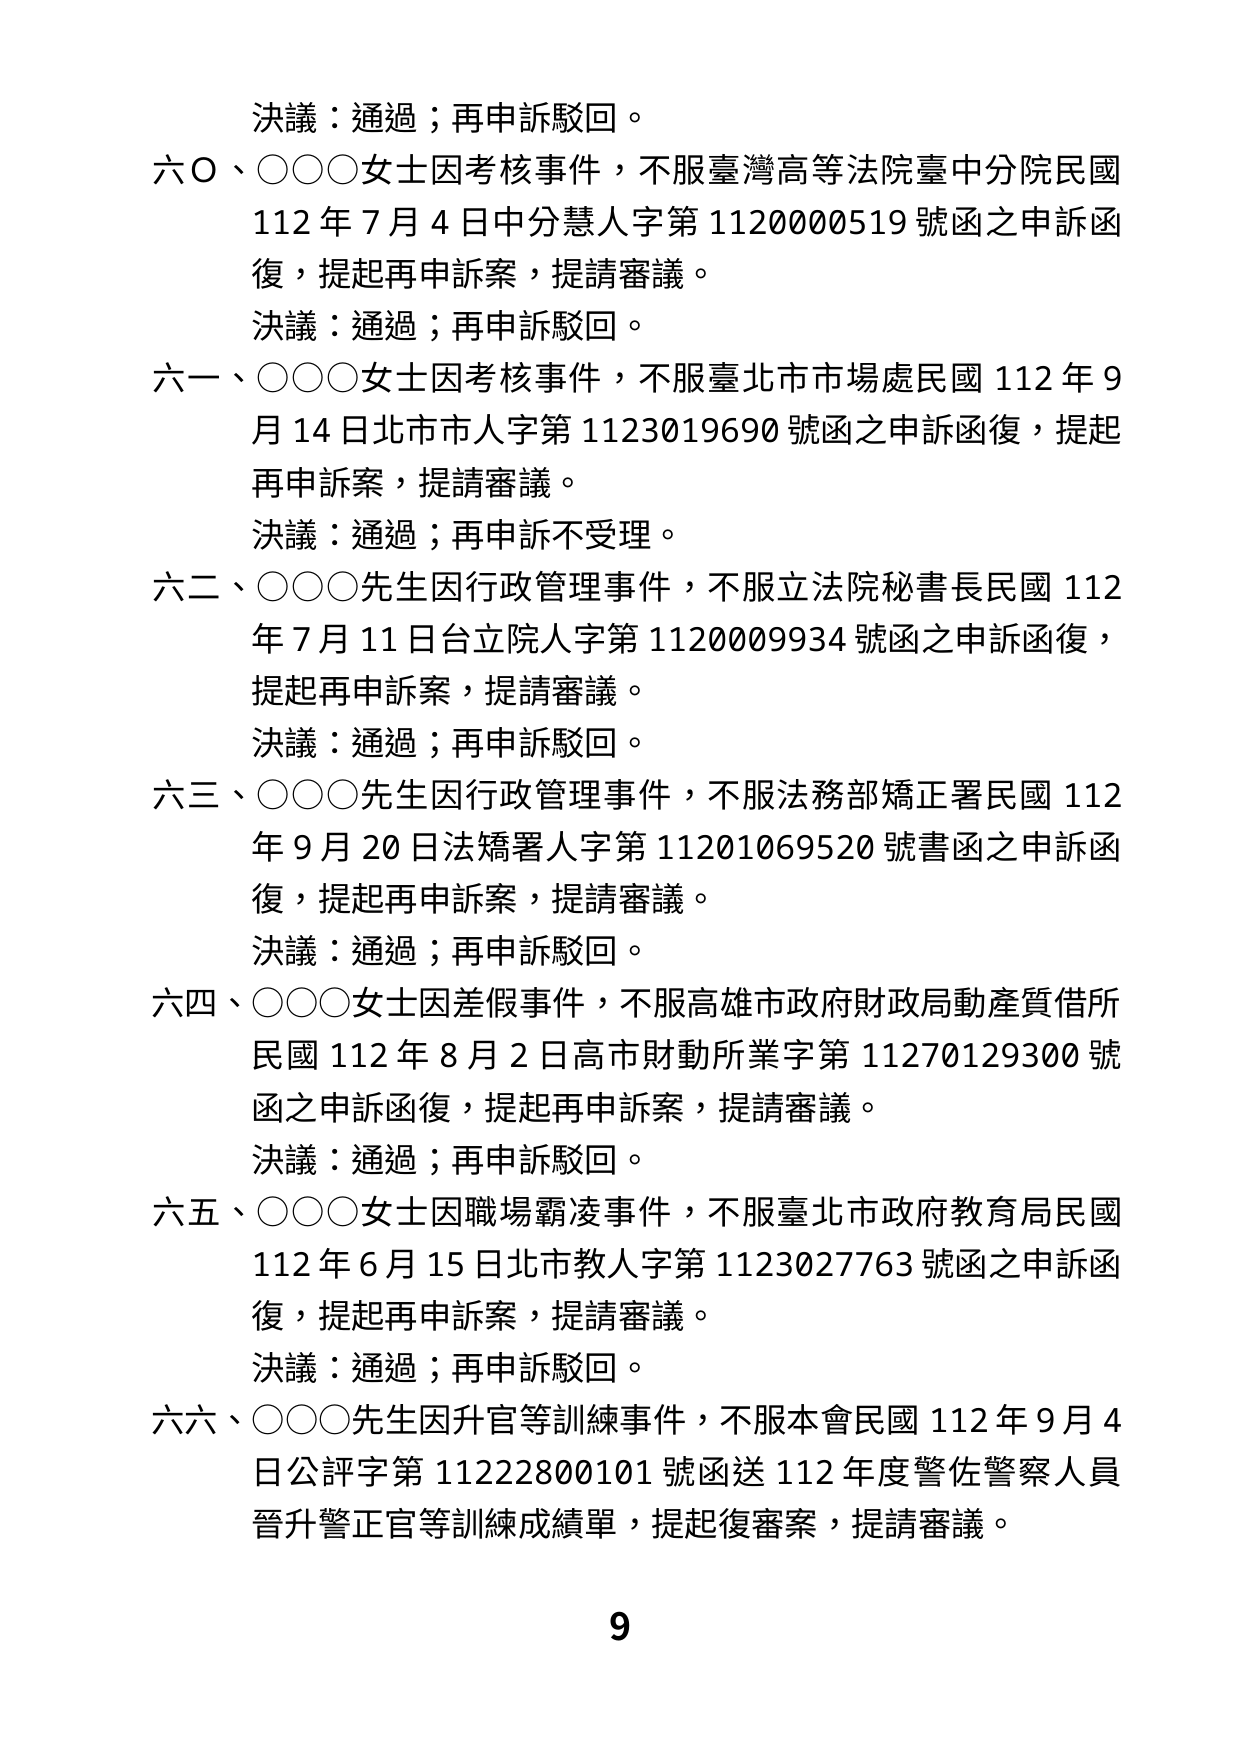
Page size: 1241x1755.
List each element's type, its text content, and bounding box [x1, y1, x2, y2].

text 決議：通過；再申訴駁回。 [251, 714, 1122, 766]
text 六四、○○○女士因差假事件，不服高雄市政府財政局動產質借所民國112年8月2日高市財動所業字第11270129300號函之申訴函復，提起再申訴案，提請審議。 [118, 974, 1122, 1130]
text 六三、○○○先生因行政管理事件，不服法務部矯正署民國112年9月20日法矯署人字第11201069520號書函之申訴函復，提起再申訴案，提請審議。 [118, 766, 1122, 922]
text 決議：通過；再申訴駁回。 [251, 89, 1122, 141]
text 六一、○○○女士因考核事件，不服臺北市市場處民國112年9月14日北市市人字第1123019690號函之申訴函復，提起再申訴案，提請審議。 [118, 349, 1122, 505]
text 六二、○○○先生因行政管理事件，不服立法院秘書長民國112年7月11日台立院人字第1120009934號函之申訴函復，提起再申訴案，提請審議。 [118, 557, 1122, 714]
text 六Ｏ、○○○女士因考核事件，不服臺灣高等法院臺中分院民國112年7月4日中分慧人字第1120000519號函之申訴函復，提起再申訴案，提請審議。 [118, 141, 1122, 297]
text 六六、○○○先生因升官等訓練事件，不服本會民國112年9月4日公評字第11222800101號函送112年度警佐警察人員晉升警正官等訓練成績單，提起復審案，提請審議。 [118, 1391, 1122, 1547]
text 決議：通過；再申訴不受理。 [251, 505, 1122, 557]
text 六五、○○○女士因職場霸凌事件，不服臺北市政府教育局民國112年6月15日北市教人字第1123027763號函之申訴函復，提起再申訴案，提請審議。 [118, 1182, 1122, 1339]
text 決議：通過；再申訴駁回。 [251, 1339, 1122, 1391]
text 決議：通過；再申訴駁回。 [251, 297, 1122, 349]
text 決議：通過；再申訴駁回。 [251, 922, 1122, 974]
text 決議：通過；再申訴駁回。 [251, 1130, 1122, 1182]
